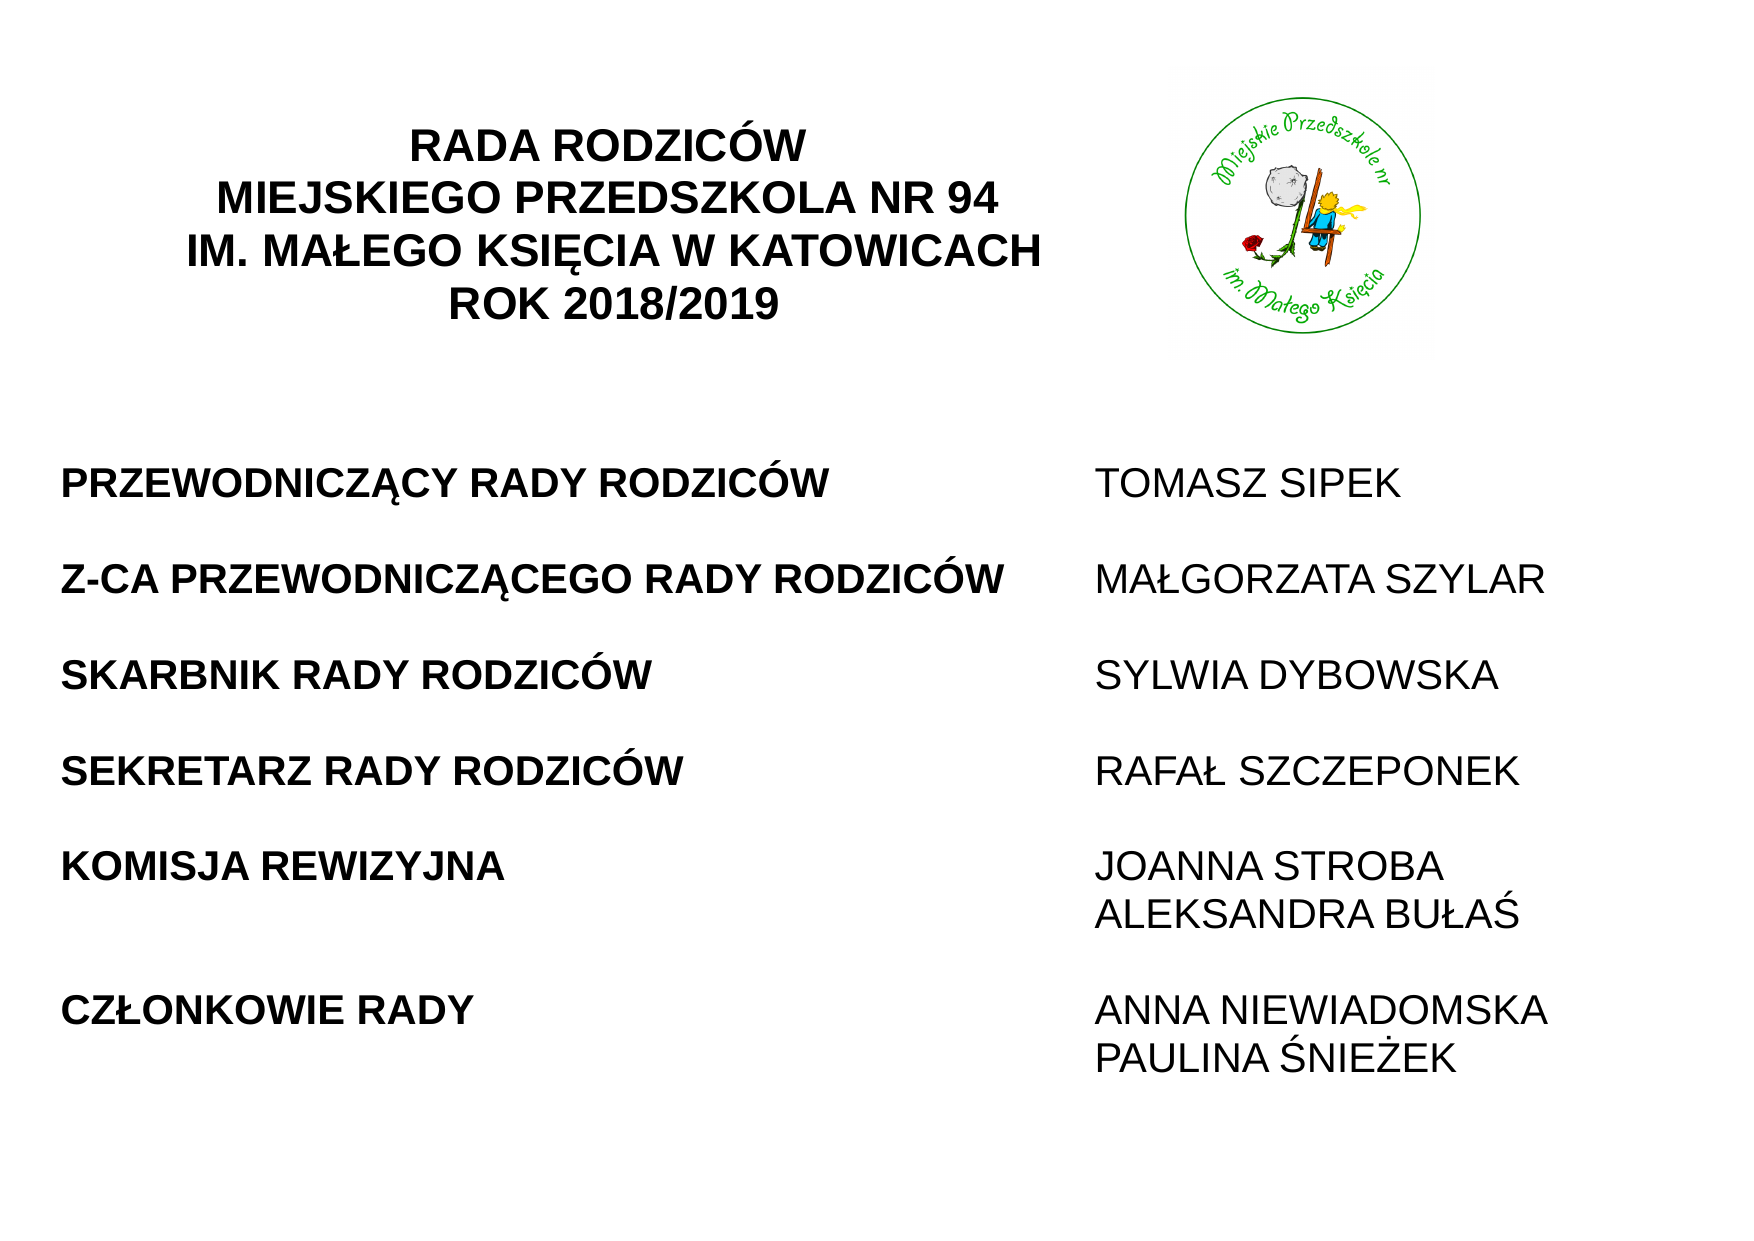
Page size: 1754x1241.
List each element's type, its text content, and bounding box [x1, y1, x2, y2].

text PAULINA ŚNIEŻEK [60, 1033, 1676, 1081]
text ROK 2018/2019 [60, 276, 1168, 329]
text PRZEWODNICZĄCY RADY RODZICÓW TOMASZ SIPEK [60, 458, 1676, 506]
text ALEKSANDRA BUŁAŚ [60, 889, 1676, 937]
picture [1168, 66, 1435, 360]
text [1435, 118, 1676, 276]
text [1435, 276, 1676, 329]
text SEKRETARZ RADY RODZICÓW RAFAŁ SZCZEPONEK [60, 746, 1676, 794]
text Z-CA PRZEWODNICZĄCEGO RADY RODZICÓW MAŁGORZATA SZYLAR [60, 554, 1676, 602]
text KOMISJA REWIZYJNA JOANNA STROBA [60, 842, 1676, 889]
text SKARBNIK RADY RODZICÓW SYLWIA DYBOWSKA [60, 650, 1676, 698]
text RADA RODZICÓW MIEJSKIEGO PRZEDSZKOLA NR 94 IM. MAŁEGO KSIĘCIA W KATOWICACH [60, 118, 1168, 276]
text CZŁONKOWIE RADY ANNA NIEWIADOMSKA [60, 985, 1676, 1033]
